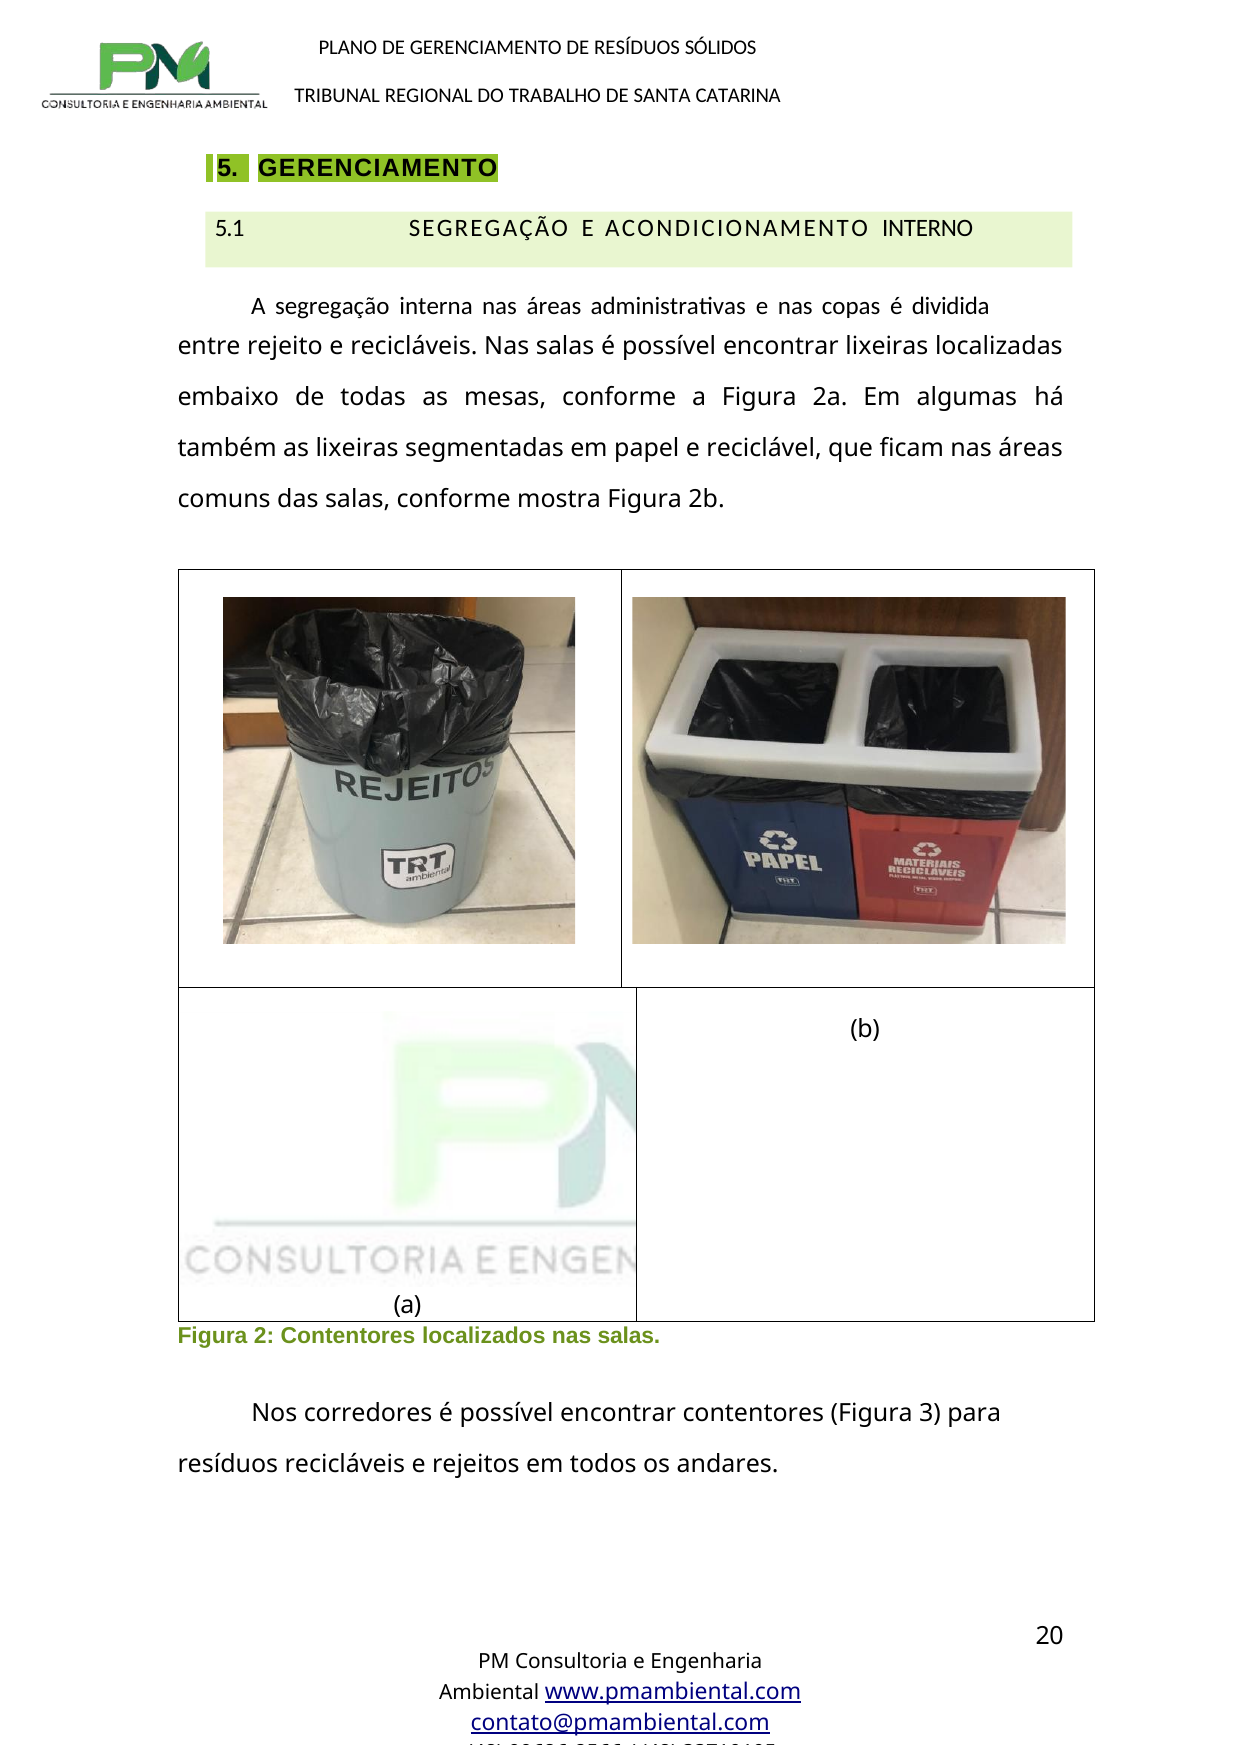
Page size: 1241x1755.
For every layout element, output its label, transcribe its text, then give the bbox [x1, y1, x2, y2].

table_cell (a) [179, 1287, 636, 1321]
text Figura 2: Contentores localizados nas salas. [177, 1322, 1216, 1348]
table_header [179, 570, 621, 987]
table_header [622, 570, 1094, 987]
text entre rejeito e recicláveis. Nas salas é possível encontrar lixeiras localizadas embaixo de todas as mesas, conforme a Figura 2a. Em algumas há também as lixeiras segmentadas em papel e reciclável, que ficam nas áreas comuns das salas, conforme mostra Figura 2b. [177, 328, 1064, 515]
table_cell (b) [637, 988, 1094, 1321]
text Nos corredores é possível encontrar contentores (Figura 3) para resíduos recicláveis e rejeitos em todos os andares. [177, 1395, 1077, 1480]
table_cell [179, 988, 636, 1011]
